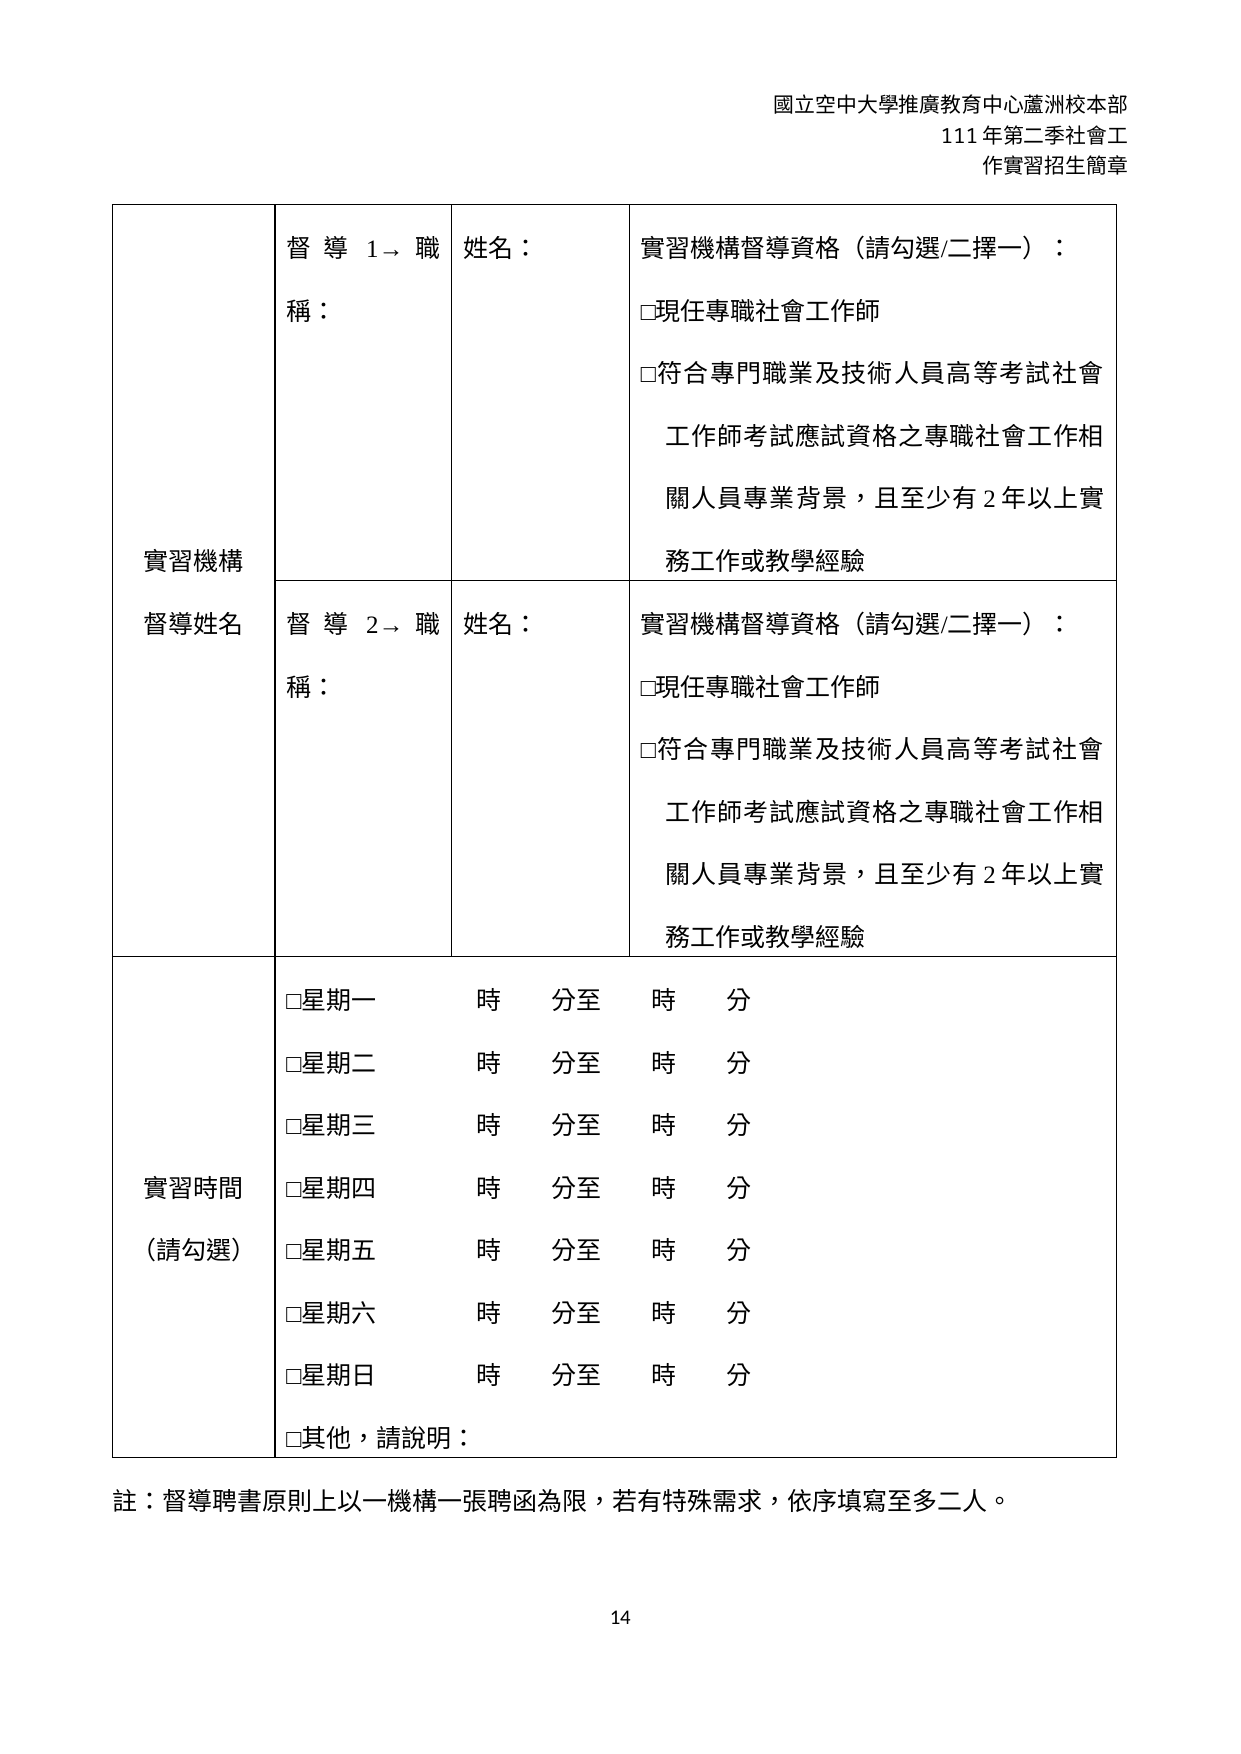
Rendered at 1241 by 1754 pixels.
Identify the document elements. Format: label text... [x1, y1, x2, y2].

table_cell 督導1→職稱： [276, 205, 451, 580]
table_cell 督導2→職稱： [276, 581, 451, 956]
table_cell 實習機構督導資格（請勾選/二擇一）： □現任專職社會工作師 □符合專門職業及技術人員高等考試社會工作師考試應試資格之專職社會工作相關人員專業背景，且至少有2年以上實務工作或教學經驗 [630, 581, 1116, 956]
text 註：督導聘書原則上以一機構一張聘函為限，若有特殊需求，依序填寫至多二人。 [112, 1458, 1128, 1521]
table_cell 姓名： [452, 581, 629, 956]
table_cell □星期一 時 分至 時 分 □星期二 時 分至 時 分 □星期三 時 分至 時 分 □星期四 時 分至 時 分 □星期五 時 分至 時 分 □星期六 時 分至 時 分 □星期日 時 分至 時 分 □其他，請說明： [276, 957, 1116, 1457]
table_cell 姓名： [452, 205, 629, 580]
table_cell 實習時間 （請勾選） [113, 957, 274, 1457]
table_cell 實習機構督導資格（請勾選/二擇一）： □現任專職社會工作師 □符合專門職業及技術人員高等考試社會工作師考試應試資格之專職社會工作相關人員專業背景，且至少有2年以上實務工作或教學經驗 [630, 205, 1116, 580]
table_cell 實習機構 督導姓名 [113, 205, 274, 956]
